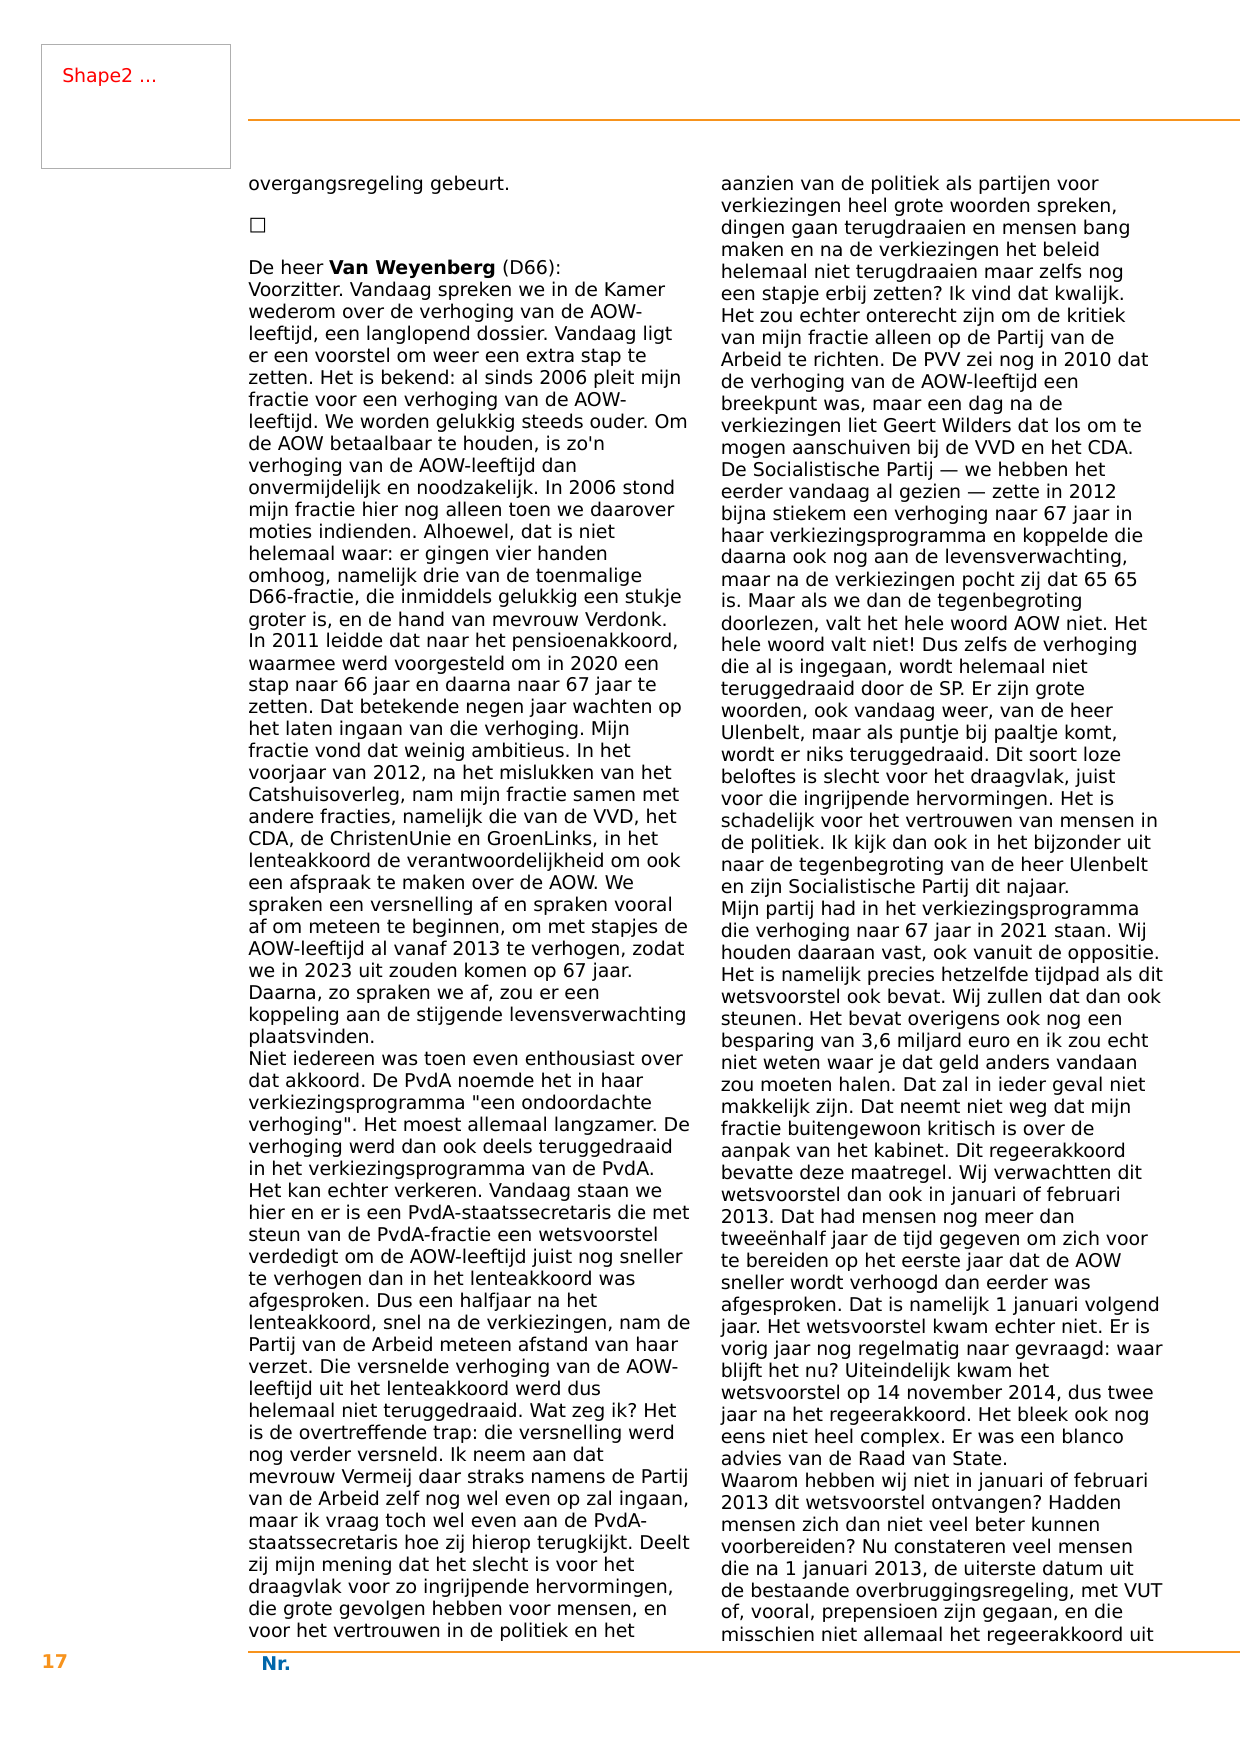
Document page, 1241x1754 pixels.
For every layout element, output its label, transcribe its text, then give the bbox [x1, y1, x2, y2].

text Waarom hebben wij niet in januari of februari 2013 dit wetsvoorstel ontvangen? Hadden mensen zich dan niet veel beter kunnen voorbereiden? Nu constateren veel mensen die na 1 januari 2013, de uiterste datum uit de bestaande overbruggingsregeling, met VUT of, vooral, prepensioen zijn gegaan, en die misschien niet allemaal het regeerakkoord uit [721, 1469, 1163, 1645]
text overgangsregeling gebeurt. [248, 173, 691, 195]
text Niet iedereen was toen even enthousiast over dat akkoord. De PvdA noemde het in haar verkiezingsprogramma "een ondoordachte verhoging". Het moest allemaal langzamer. De verhoging werd dan ook deels teruggedraaid in het verkiezingsprogramma van de PvdA. Het kan echter verkeren. Vandaag staan we hier en er is een PvdA-staatssecretaris die met steun van de PvdA-fractie een wetsvoorstel verdedigt om de AOW-leeftijd juist nog sneller te verhogen dan in het lenteakkoord was afgesproken. Dus een halfjaar na het lenteakkoord, snel na de verkiezingen, nam de Partij van de Arbeid meteen afstand van haar verzet. Die versnelde verhoging van de AOW-leeftijd uit het lenteakkoord werd dus helemaal niet teruggedraaid. Wat zeg ik? Het is de overtreffende trap: die versnelling werd nog verder versneld. Ik neem aan dat mevrouw Vermeij daar straks namens de Partij van de Arbeid zelf nog wel even op zal ingaan, maar ik vraag toch wel even aan de PvdA-staatssecretaris hoe zij hierop terugkijkt. Deelt zij mijn mening dat het slecht is voor het draagvlak voor zo ingrijpende hervormingen, die grote gevolgen hebben voor mensen, en voor het vertrouwen in de politiek en het [248, 1048, 691, 1641]
text aanzien van de politiek als partijen voor verkiezingen heel grote woorden spreken, dingen gaan terugdraaien en mensen bang maken en na de verkiezingen het beleid helemaal niet terugdraaien maar zelfs nog een stapje erbij zetten? Ik vind dat kwalijk. [721, 173, 1163, 305]
text Voorzitter. Vandaag spreken we in de Kamer wederom over de verhoging van de AOW-leeftijd, een langlopend dossier. Vandaag ligt er een voorstel om weer een extra stap te zetten. Het is bekend: al sinds 2006 pleit mijn fractie voor een verhoging van de AOW-leeftijd. We worden gelukkig steeds ouder. Om de AOW betaalbaar te houden, is zo'n verhoging van de AOW-leeftijd dan onvermijdelijk en noodzakelijk. In 2006 stond mijn fractie hier nog alleen toen we daarover moties indienden. Alhoewel, dat is niet helemaal waar: er gingen vier handen omhoog, namelijk drie van de toenmalige D66-fractie, die inmiddels gelukkig een stukje groter is, en de hand van mevrouw Verdonk. In 2011 leidde dat naar het pensioenakkoord, waarmee werd voorgesteld om in 2020 een stap naar 66 jaar en daarna naar 67 jaar te zetten. Dat betekende negen jaar wachten op het laten ingaan van die verhoging. Mijn fractie vond dat weinig ambitieus. In het voorjaar van 2012, na het mislukken van het Catshuisoverleg, nam mijn fractie samen met andere fracties, namelijk die van de VVD, het CDA, de ChristenUnie en GroenLinks, in het lenteakkoord de verantwoordelijkheid om ook een afspraak te maken over de AOW. We spraken een versnelling af en spraken vooral af om meteen te beginnen, om met stapjes de AOW-leeftijd al vanaf 2013 te verhogen, zodat we in 2023 uit zouden komen op 67 jaar. Daarna, zo spraken we af, zou er een koppeling aan de stijgende levensverwachting plaatsvinden. [248, 279, 691, 1048]
text ⬜ [248, 215, 691, 237]
text Mijn partij had in het verkiezingsprogramma die verhoging naar 67 jaar in 2021 staan. Wij houden daaraan vast, ook vanuit de oppositie. Het is namelijk precies hetzelfde tijdpad als dit wetsvoorstel ook bevat. Wij zullen dat dan ook steunen. Het bevat overigens ook nog een besparing van 3,6 miljard euro en ik zou echt niet weten waar je dat geld anders vandaan zou moeten halen. Dat zal in ieder geval niet makkelijk zijn. Dat neemt niet weg dat mijn fractie buitengewoon kritisch is over de aanpak van het kabinet. Dit regeerakkoord bevatte deze maatregel. Wij verwachtten dit wetsvoorstel dan ook in januari of februari 2013. Dat had mensen nog meer dan tweeënhalf jaar de tijd gegeven om zich voor te bereiden op het eerste jaar dat de AOW sneller wordt verhoogd dan eerder was afgesproken. Dat is namelijk 1 januari volgend jaar. Het wetsvoorstel kwam echter niet. Er is vorig jaar nog regelmatig naar gevraagd: waar blijft het nu? Uiteindelijk kwam het wetsvoorstel op 14 november 2014, dus twee jaar na het regeerakkoord. Het bleek ook nog eens niet heel complex. Er was een blanco advies van de Raad van State. [721, 898, 1163, 1469]
text De heer Van Weyenberg (D66): [248, 257, 691, 279]
text Het zou echter onterecht zijn om de kritiek van mijn fractie alleen op de Partij van de Arbeid te richten. De PVV zei nog in 2010 dat de verhoging van de AOW-leeftijd een breekpunt was, maar een dag na de verkiezingen liet Geert Wilders dat los om te mogen aanschuiven bij de VVD en het CDA. De Socialistische Partij — we hebben het eerder vandaag al gezien — zette in 2012 bijna stiekem een verhoging naar 67 jaar in haar verkiezingsprogramma en koppelde die daarna ook nog aan de levensverwachting, maar na de verkiezingen pocht zij dat 65 65 is. Maar als we dan de tegenbegroting doorlezen, valt het hele woord AOW niet. Het hele woord valt niet! Dus zelfs de verhoging die al is ingegaan, wordt helemaal niet teruggedraaid door de SP. Er zijn grote woorden, ook vandaag weer, van de heer Ulenbelt, maar als puntje bij paaltje komt, wordt er niks teruggedraaid. Dit soort loze beloftes is slecht voor het draagvlak, juist voor die ingrijpende hervormingen. Het is schadelijk voor het vertrouwen van mensen in de politiek. Ik kijk dan ook in het bijzonder uit naar de tegenbegroting van de heer Ulenbelt en zijn Socialistische Partij dit najaar. [721, 305, 1163, 898]
